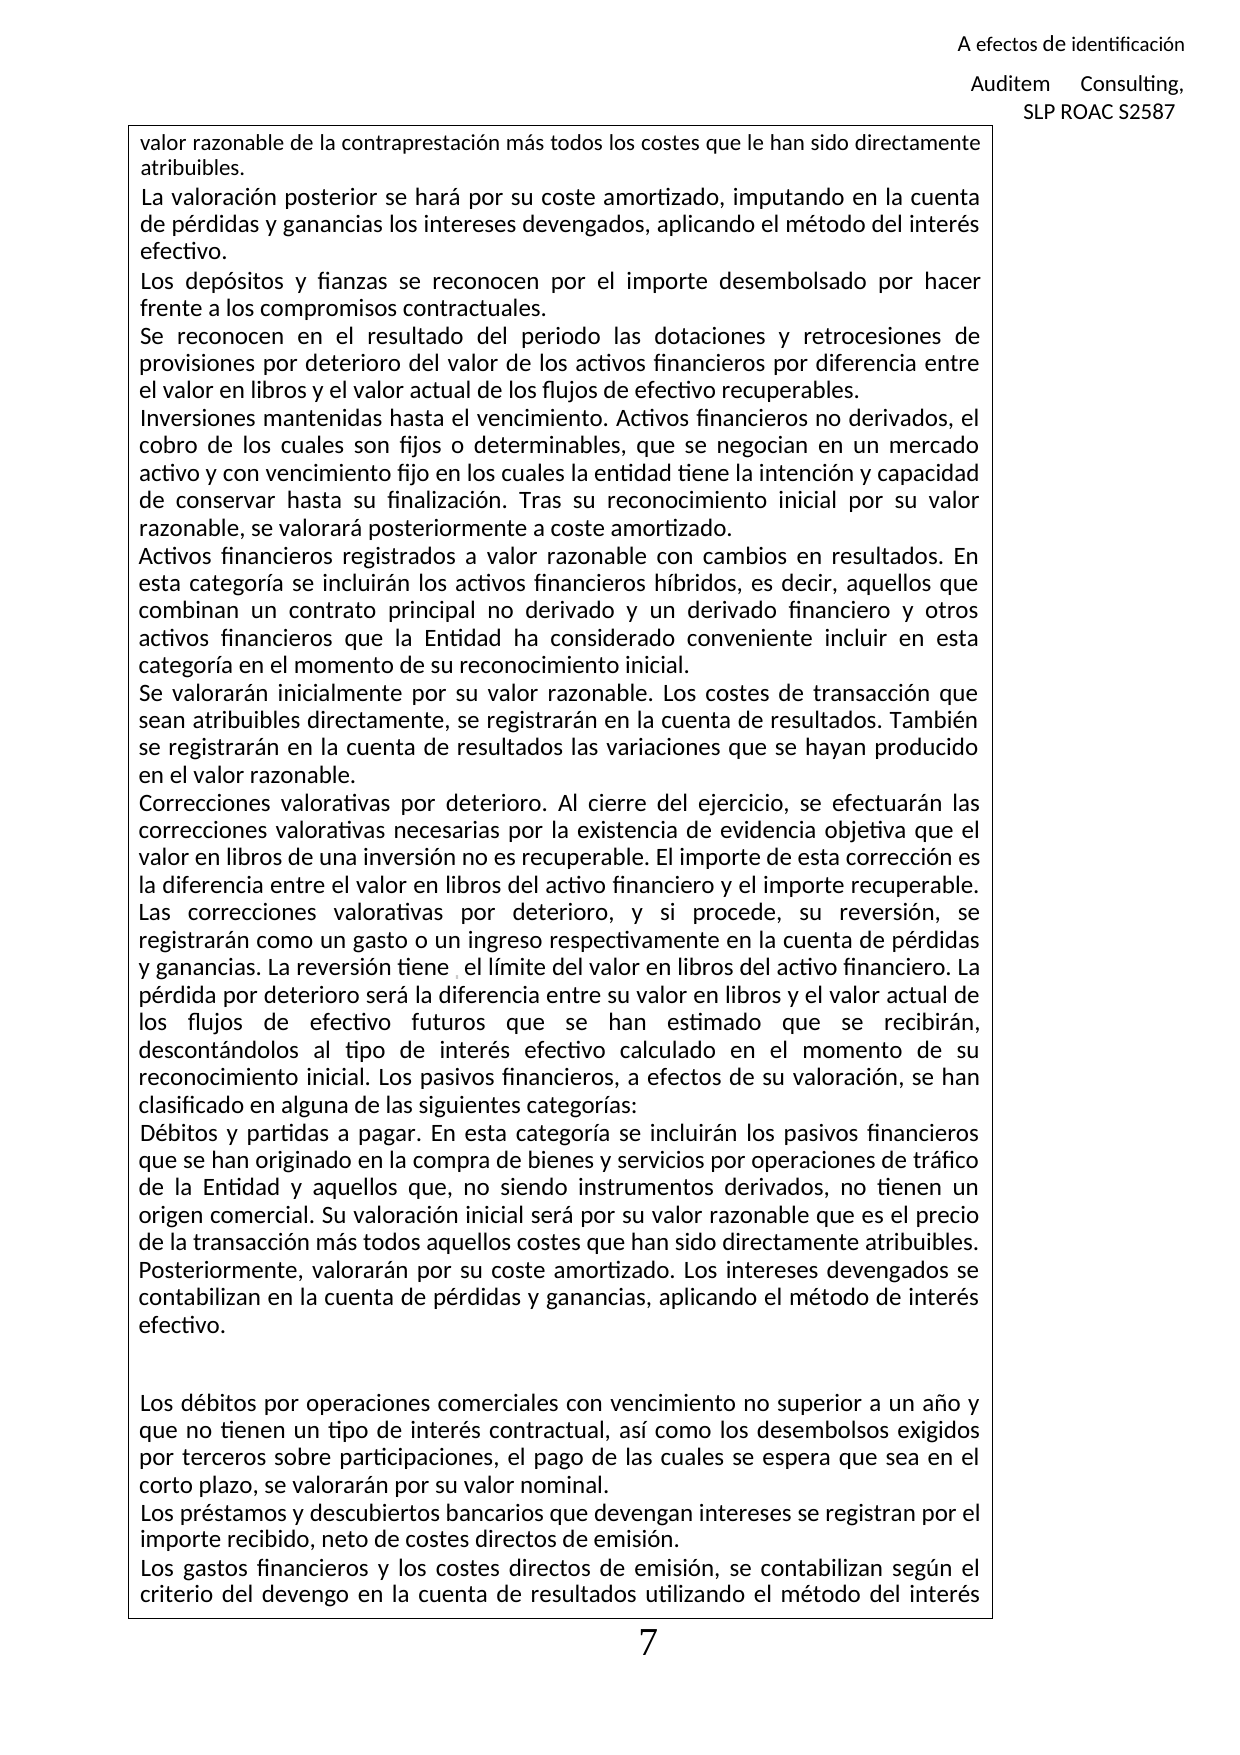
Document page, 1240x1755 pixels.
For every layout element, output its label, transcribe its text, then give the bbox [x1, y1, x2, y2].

table_header valor razonable de la contraprestación más todos los costes que le han sido directamente atribuibles. La valoración posterior se hará por su coste amortizado, imputando en la cuenta de pérdidas y ganancias los intereses devengados, aplicando el método del interés efectivo. Los depósitos y fianzas se reconocen por el importe desembolsado por hacer frente a los compromisos contractuales. Se reconocen en el resultado del periodo las dotaciones y retrocesiones de provisiones por deterioro del valor de los activos financieros por diferencia entre el valor en libros y el valor actual de los flujos de efectivo recuperables. Inversiones mantenidas hasta el vencimiento. Activos financieros no derivados, el cobro de los cuales son fijos o determinables, que se negocian en un mercado activo y con vencimiento fijo en los cuales la entidad tiene la intención y capacidad de conservar hasta su finalización. Tras su reconocimiento inicial por su valor razonable, se valorará posteriormente a coste amortizado. Activos financieros registrados a valor razonable con cambios en resultados. En esta categoría se incluirán los activos financieros híbridos, es decir, aquellos que combinan un contrato principal no derivado y un derivado financiero y otros activos financieros que la Entidad ha considerado conveniente incluir en esta categoría en el momento de su reconocimiento inicial. Se valorarán inicialmente por su valor razonable. Los costes de transacción que sean atribuibles directamente, se registrarán en la cuenta de resultados. También se registrarán en la cuenta de resultados las variaciones que se hayan producido en el valor razonable. Correcciones valorativas por deterioro. Al cierre del ejercicio, se efectuarán las correcciones valorativas necesarias por la existencia de evidencia objetiva que el valor en libros de una inversión no es recuperable. El importe de esta corrección es la diferencia entre el valor en libros del activo financiero y el importe recuperable. Las correcciones valorativas por deterioro, y si procede, su reversión, se registrarán como un gasto o un ingreso respectivamente en la cuenta de pérdidas y ganancias. La reversión tiene el límite del valor en libros del activo financiero. La pérdida por deterioro será la diferencia entre su valor en libros y el valor actual de los flujos de efectivo futuros que se han estimado que se recibirán, descontándolos al tipo de interés efectivo calculado en el momento de su reconocimiento inicial. Los pasivos financieros, a efectos de su valoración, se han clasificado en alguna de las siguientes categorías: Débitos y partidas a pagar. En esta categoría se incluirán los pasivos financieros que se han originado en la compra de bienes y servicios por operaciones de tráfico de la Entidad y aquellos que, no siendo instrumentos derivados, no tienen un origen comercial. Su valoración inicial será por su valor razonable que es el precio de la transacción más todos aquellos costes que han sido directamente atribuibles. Posteriormente, valorarán por su coste amortizado. Los intereses devengados se contabilizan en la cuenta de pérdidas y ganancias, aplicando el método de interés efectivo. Los débitos por operaciones comerciales con vencimiento no superior a un año y que no tienen un tipo de interés contractual, así como los desembolsos exigidos por terceros sobre participaciones, el pago de las cuales se espera que sea en el corto plazo, se valorarán por su valor nominal. Los préstamos y descubiertos bancarios que devengan intereses se registran por el importe recibido, neto de costes directos de emisión. Los gastos financieros y los costes directos de emisión, se contabilizan según el criterio del devengo en la cuenta de resultados utilizando el método del interés [129, 126, 992, 1617]
